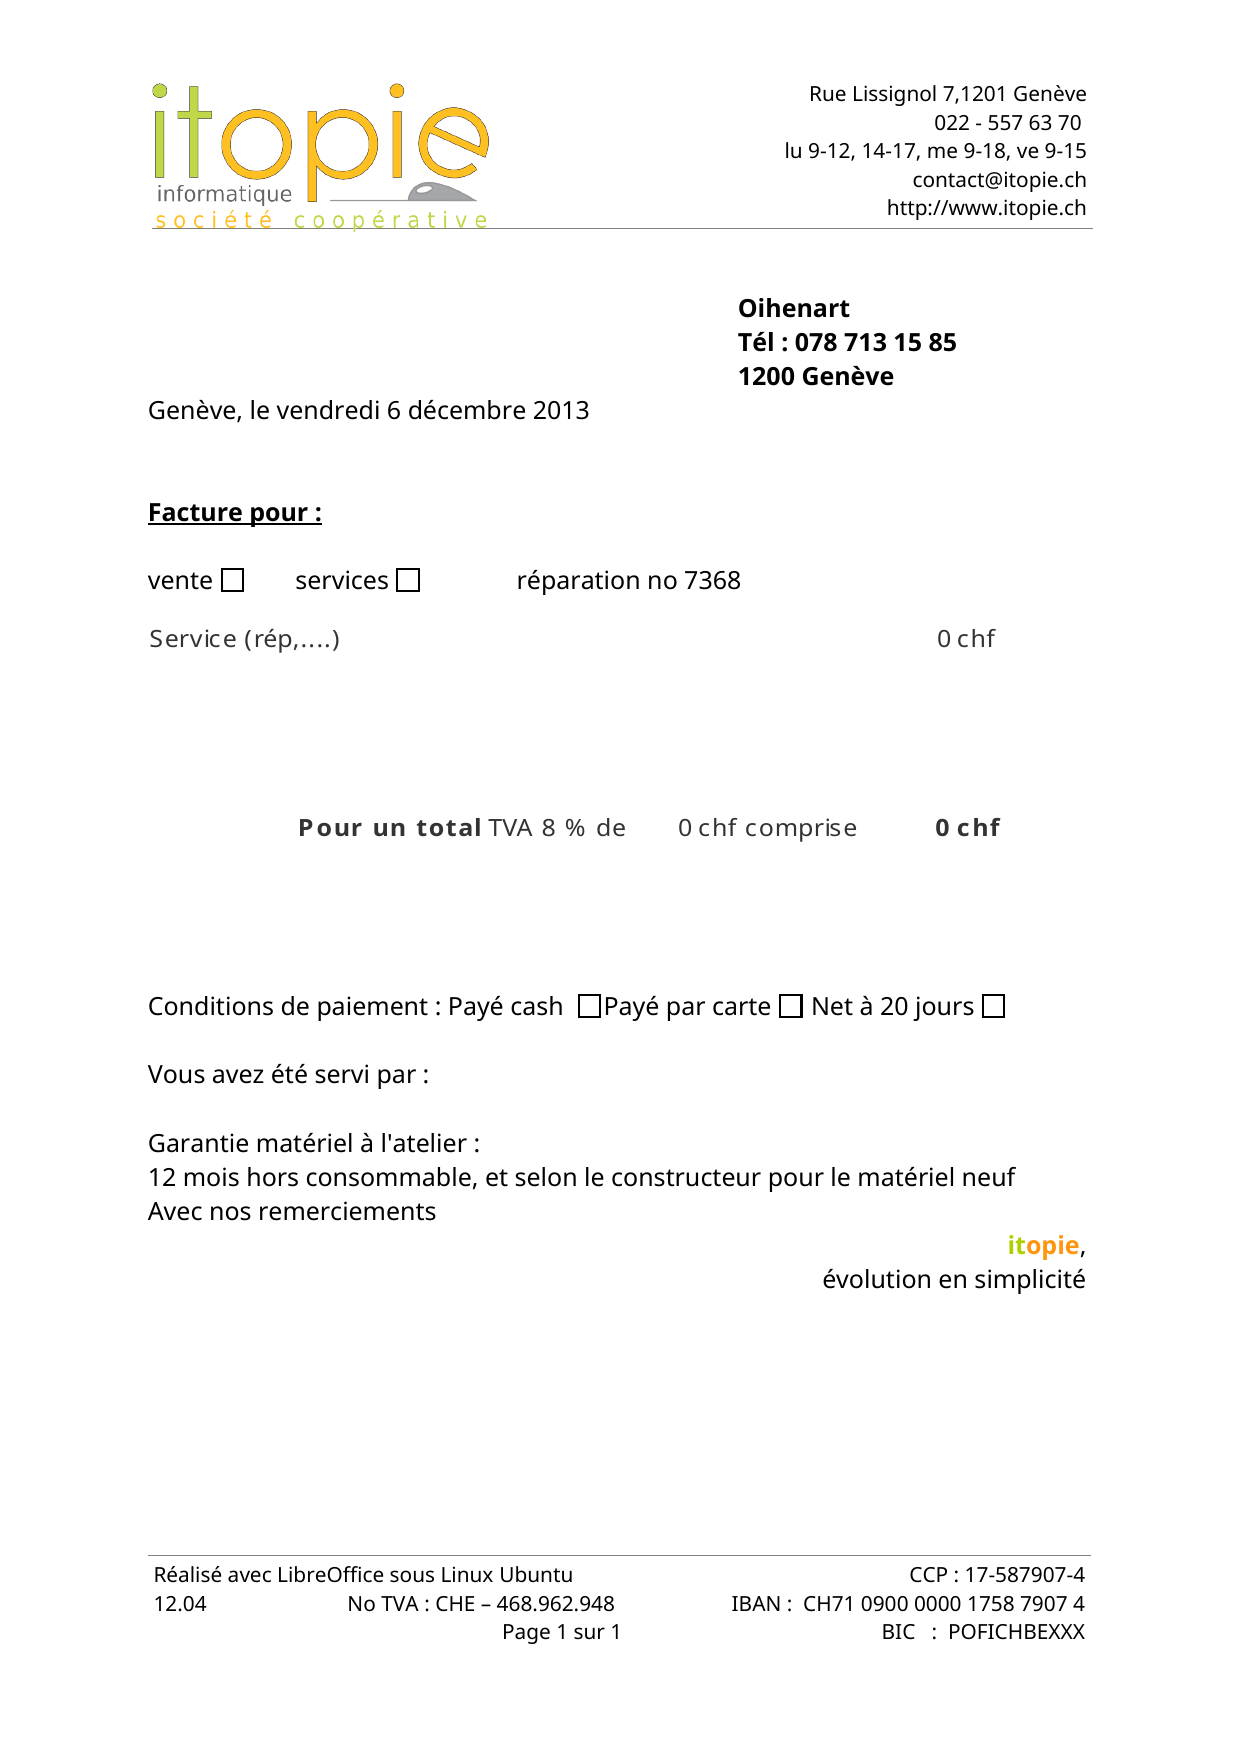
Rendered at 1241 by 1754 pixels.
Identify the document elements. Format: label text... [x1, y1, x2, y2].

text Facture pour : [148, 495, 1093, 529]
text 1200 Genève [148, 358, 1093, 392]
text Avec nos remerciements [148, 1193, 1093, 1227]
text 12 mois hors consommable, et selon le constructeur pour le matériel neuf [148, 1159, 1093, 1193]
text Genève, le vendredi 6 décembre 2013 [148, 392, 1093, 427]
text Oihenart [148, 290, 1093, 324]
text itopie, [148, 1227, 1093, 1262]
picture [138, 72, 500, 244]
text vente services réparation no 7368 [148, 563, 1093, 597]
text Tél : 078 713 15 85 [148, 324, 1093, 358]
text Garantie matériel à l'atelier : [148, 1125, 1093, 1159]
text évolution en simplicité [148, 1262, 1093, 1296]
text Vous avez été servi par : [148, 1057, 1093, 1091]
text Conditions de paiement : Payé cash Payé par carte Net à 20 jours [148, 989, 1093, 1023]
